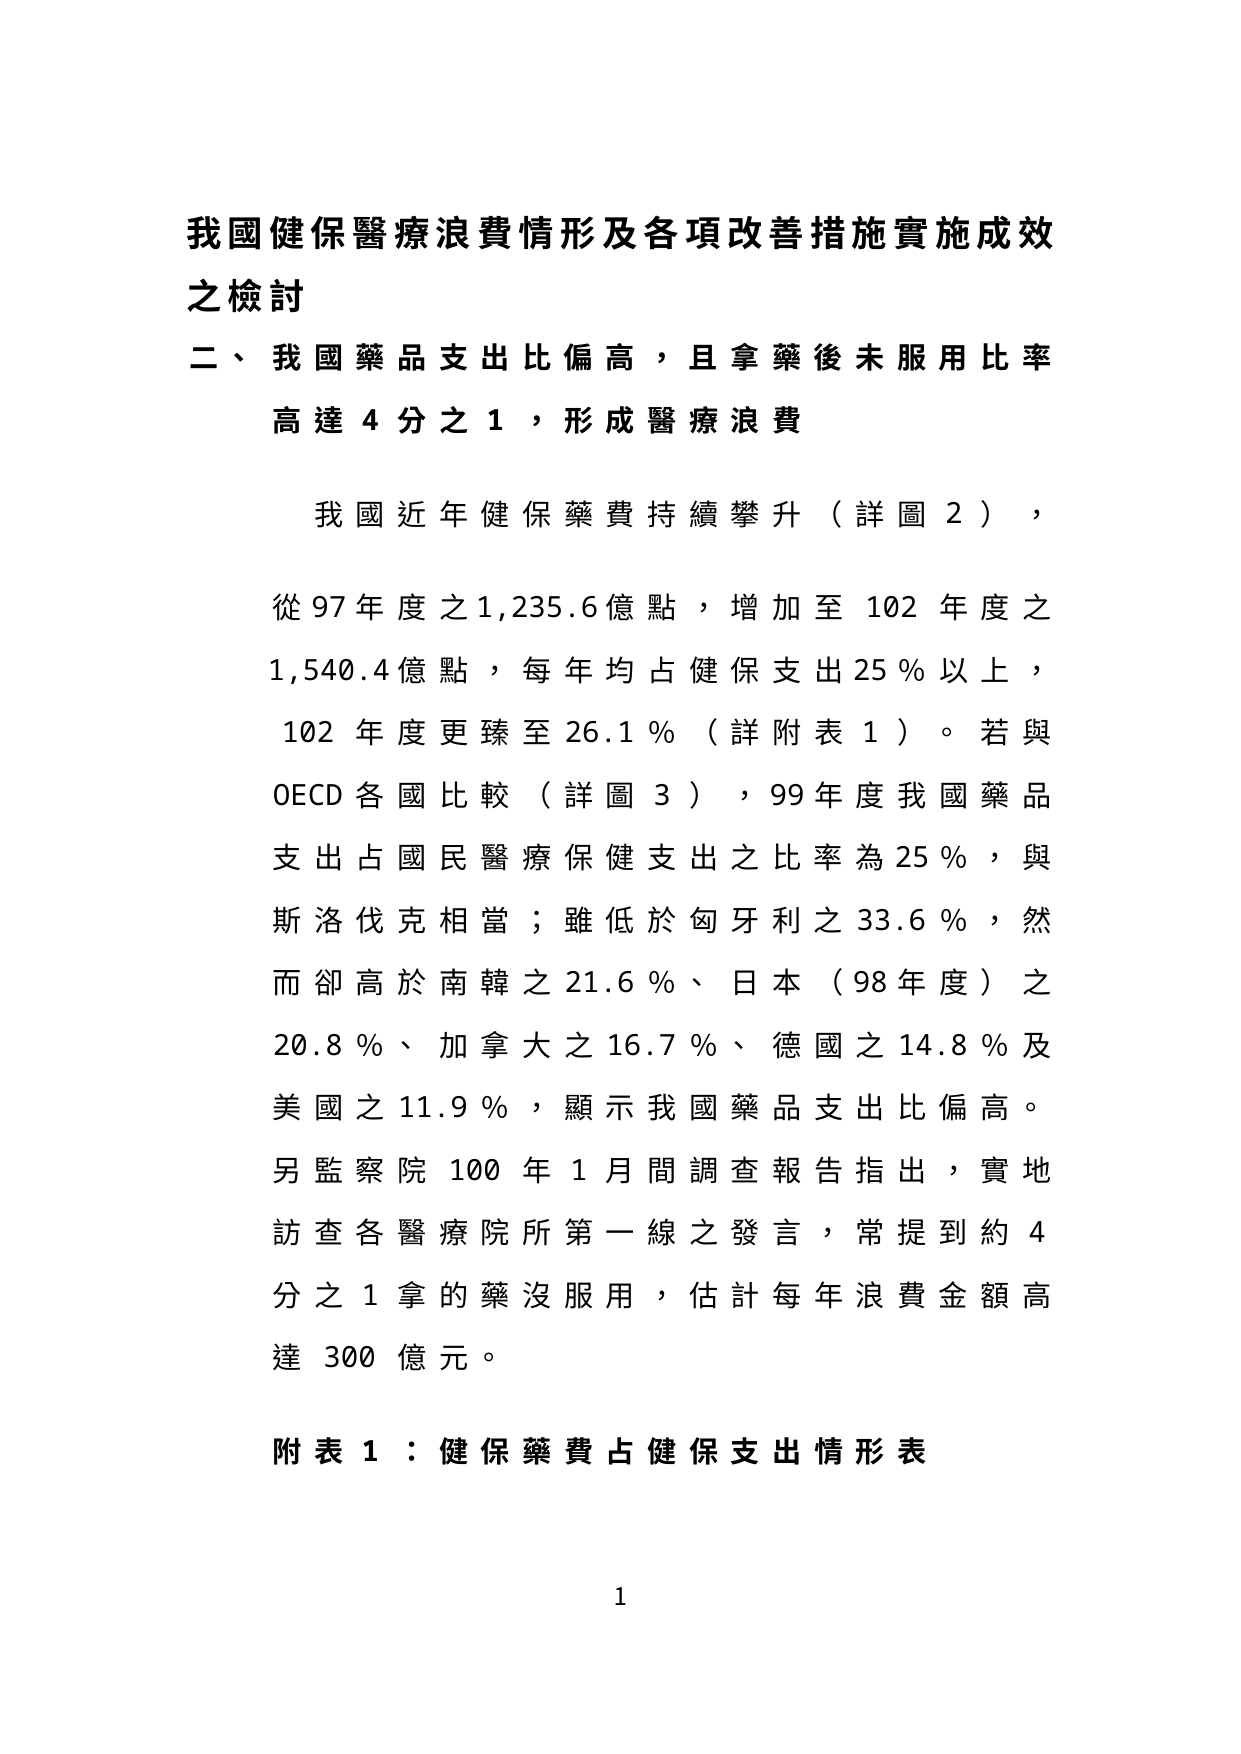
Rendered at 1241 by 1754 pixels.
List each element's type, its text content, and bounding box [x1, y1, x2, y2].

text 二、我國藥品支出比偏高，且拿藥後未服用比率高達4分之1，形成醫療浪費 [183, 314, 1058, 439]
text 我國近年健保藥費持續攀升（詳圖2），從97年度之1,235.6億點，增加至102年度之1,540.4億點，每年均占健保支出25％以上，102年度更臻至26.1％（詳附表1）。若與OECD各國比較（詳圖3），99年度我國藥品支出占國民醫療保健支出之比率為25％，與斯洛伐克相當；雖低於匈牙利之33.6％，然而卻高於南韓之21.6％、日本（98年度）之20.8％、加拿大之16.7％、德國之14.8％及美國之11.9％，顯示我國藥品支出比偏高。另監察院100年1月間調查報告指出，實地訪查各醫療院所第一線之發言，常提到約4分之1拿的藥沒服用，估計每年浪費金額高達300億元。 [242, 439, 1058, 1377]
text 附表1：健保藥費占健保支出情形表 [242, 1377, 1058, 1502]
text 我國健保醫療浪費情形及各項改善措施實施成效之檢討 [183, 189, 1058, 314]
